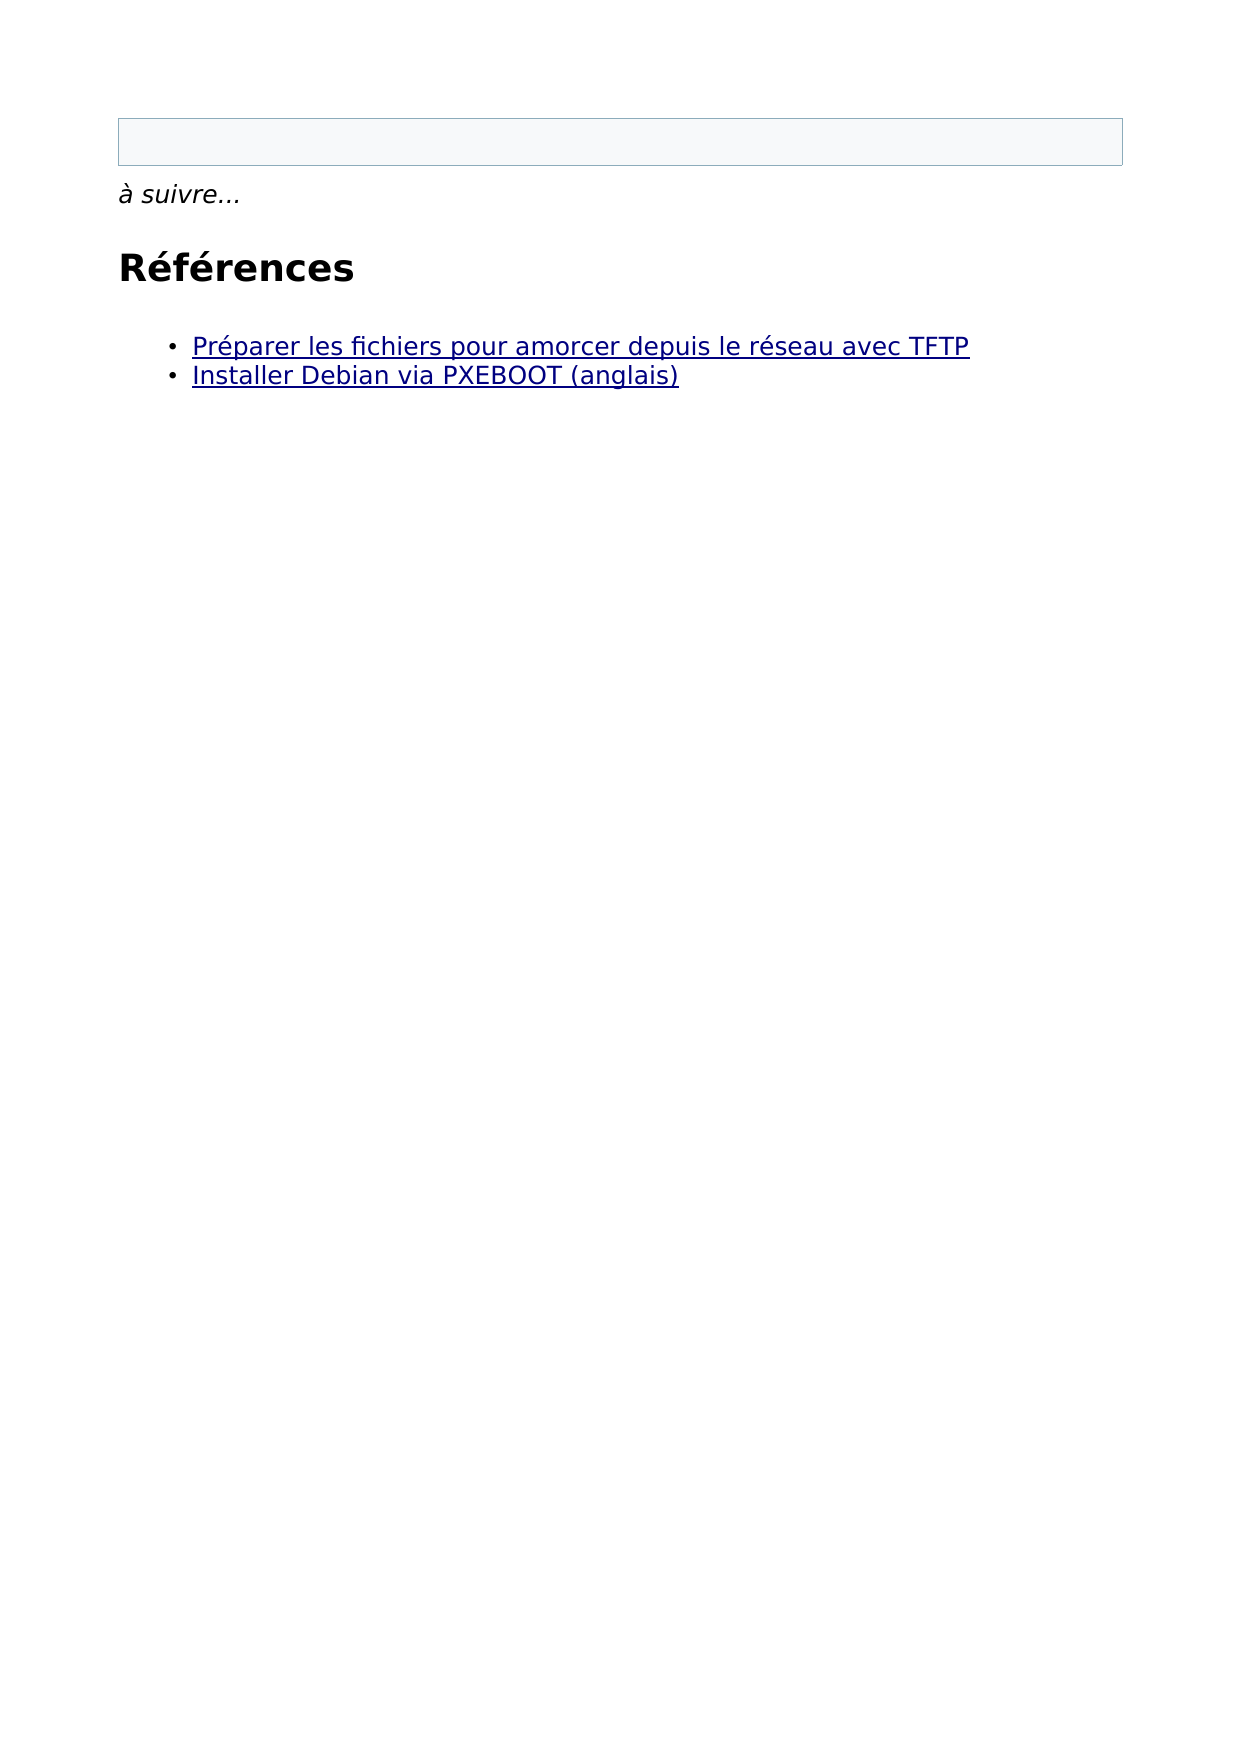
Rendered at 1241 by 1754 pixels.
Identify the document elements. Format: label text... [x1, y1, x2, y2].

text à suivre... [118, 180, 1122, 209]
list Installer Debian via PXEBOOT (anglais) [177, 361, 1122, 391]
subtitle Références [118, 247, 1122, 290]
list Préparer les fichiers pour amorcer depuis le réseau avec TFTP [177, 332, 1122, 361]
table_header [119, 119, 1122, 165]
